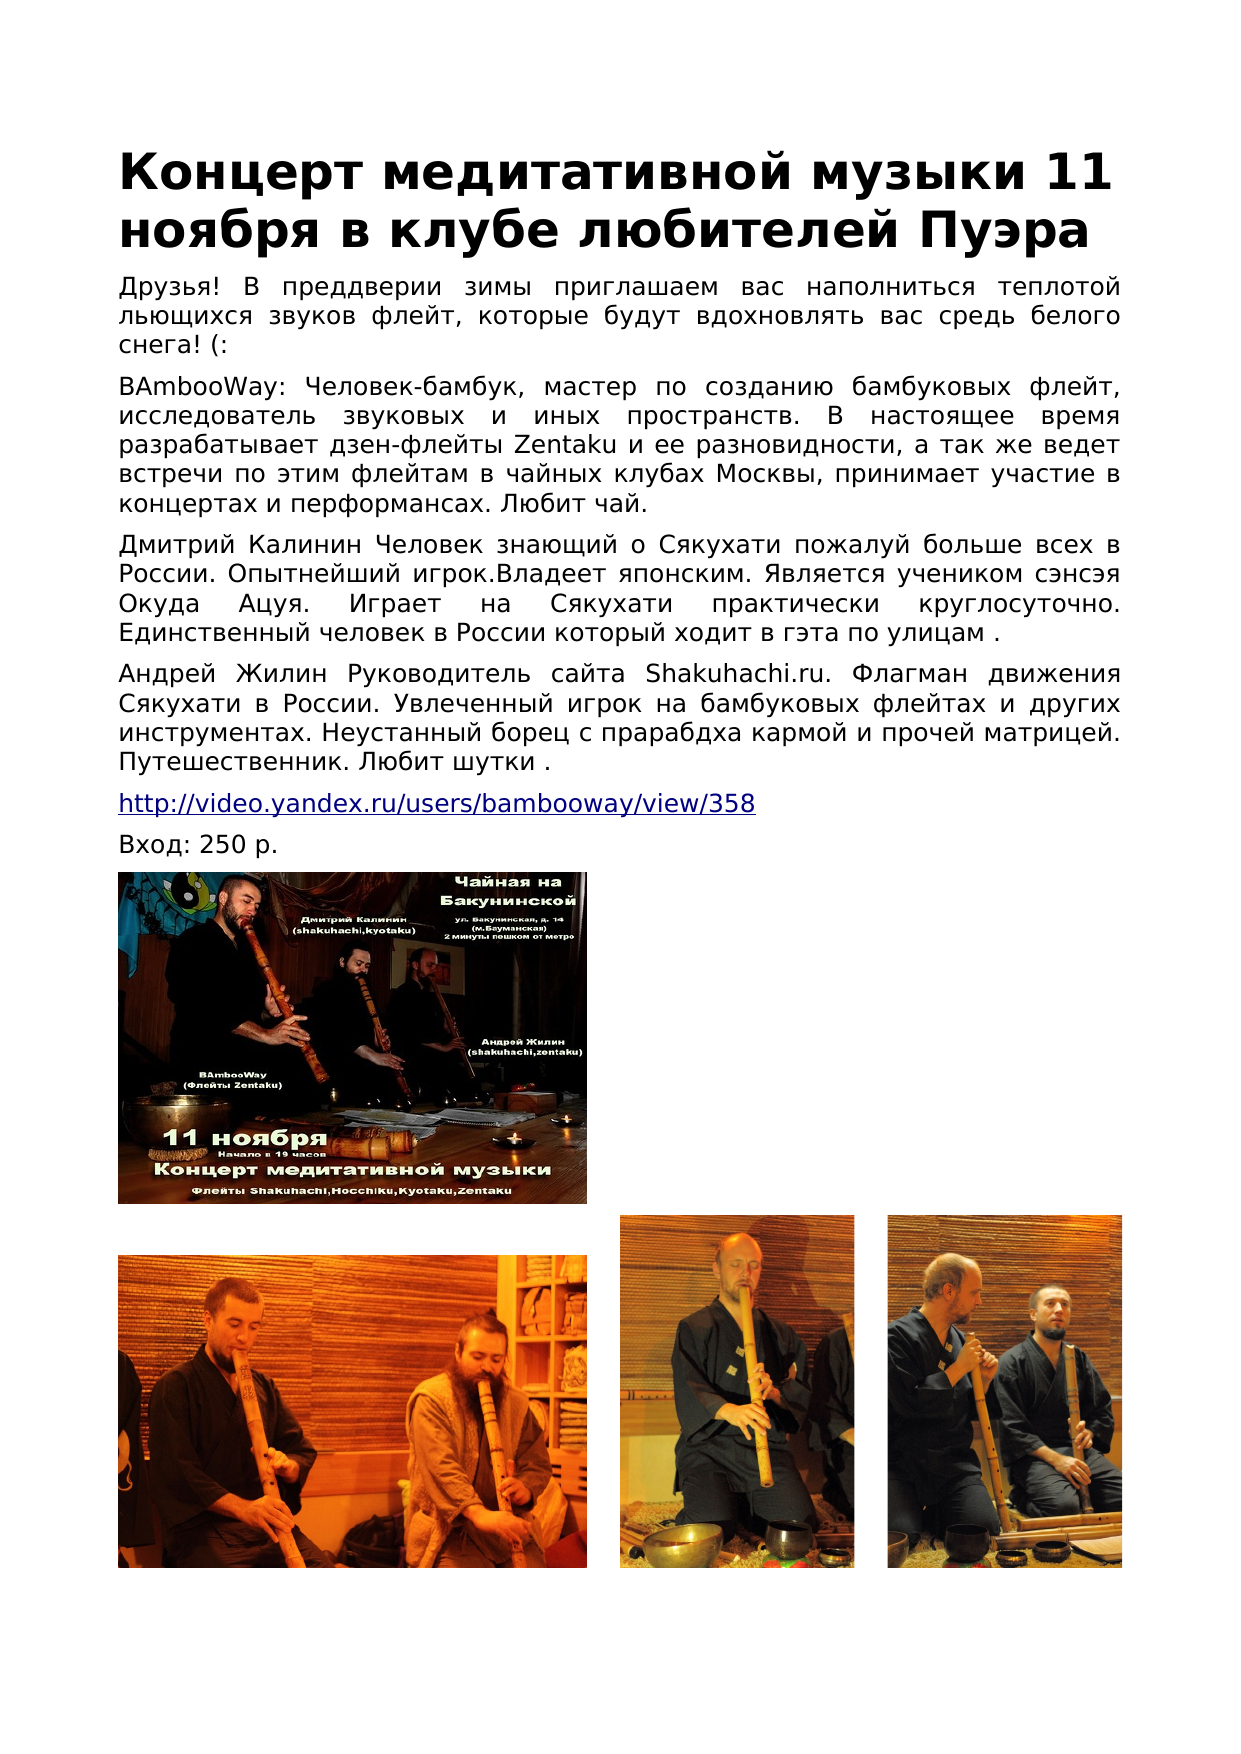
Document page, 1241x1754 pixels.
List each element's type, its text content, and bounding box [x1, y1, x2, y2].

text http://video.yandex.ru/users/bambooway/view/358 [118, 789, 1122, 818]
picture [118, 872, 587, 1204]
text Дмитрий Калинин Человек знающий о Сякухати пожалуй больше всех в России. Опытнейший игрок.Владеет японским. Является учеником сэнсэя Окуда Ацуя. Играет на Сякухати практически круглосуточно. Единственный человек в России который ходит в гэта по улицам . [118, 530, 1122, 647]
picture [887, 1215, 1123, 1568]
text Вход: 250 р. [118, 830, 1122, 859]
picture [620, 1215, 855, 1568]
text BAmbooWay: Человек-бамбук, мастер по созданию бамбуковых флейт, исследователь звуковых и иных пространств. В настоящее время разрабатывает дзен-флейты Zentaku и ее разновидности, а так же ведет встречи по этим флейтам в чайных клубах Москвы, принимает участие в концертах и перформансах. Любит чай. [118, 372, 1122, 518]
picture [118, 1255, 587, 1568]
text Друзья! В преддверии зимы приглашаем вас наполниться теплотой льющихся звуков флейт, которые будут вдохновлять вас средь белого снега! (: [118, 272, 1122, 359]
text Андрей Жилин Руководитель сайта Shakuhachi.ru. Флагман движения Сякухати в России. Увлеченный игрок на бамбуковых флейтах и других инструментах. Неустанный борец с прарабдха кармой и прочей матрицей. Путешественник. Любит шутки . [118, 659, 1122, 776]
subtitle Концерт медитативной музыки 11 ноября в клубе любителей Пуэра [118, 143, 1122, 259]
